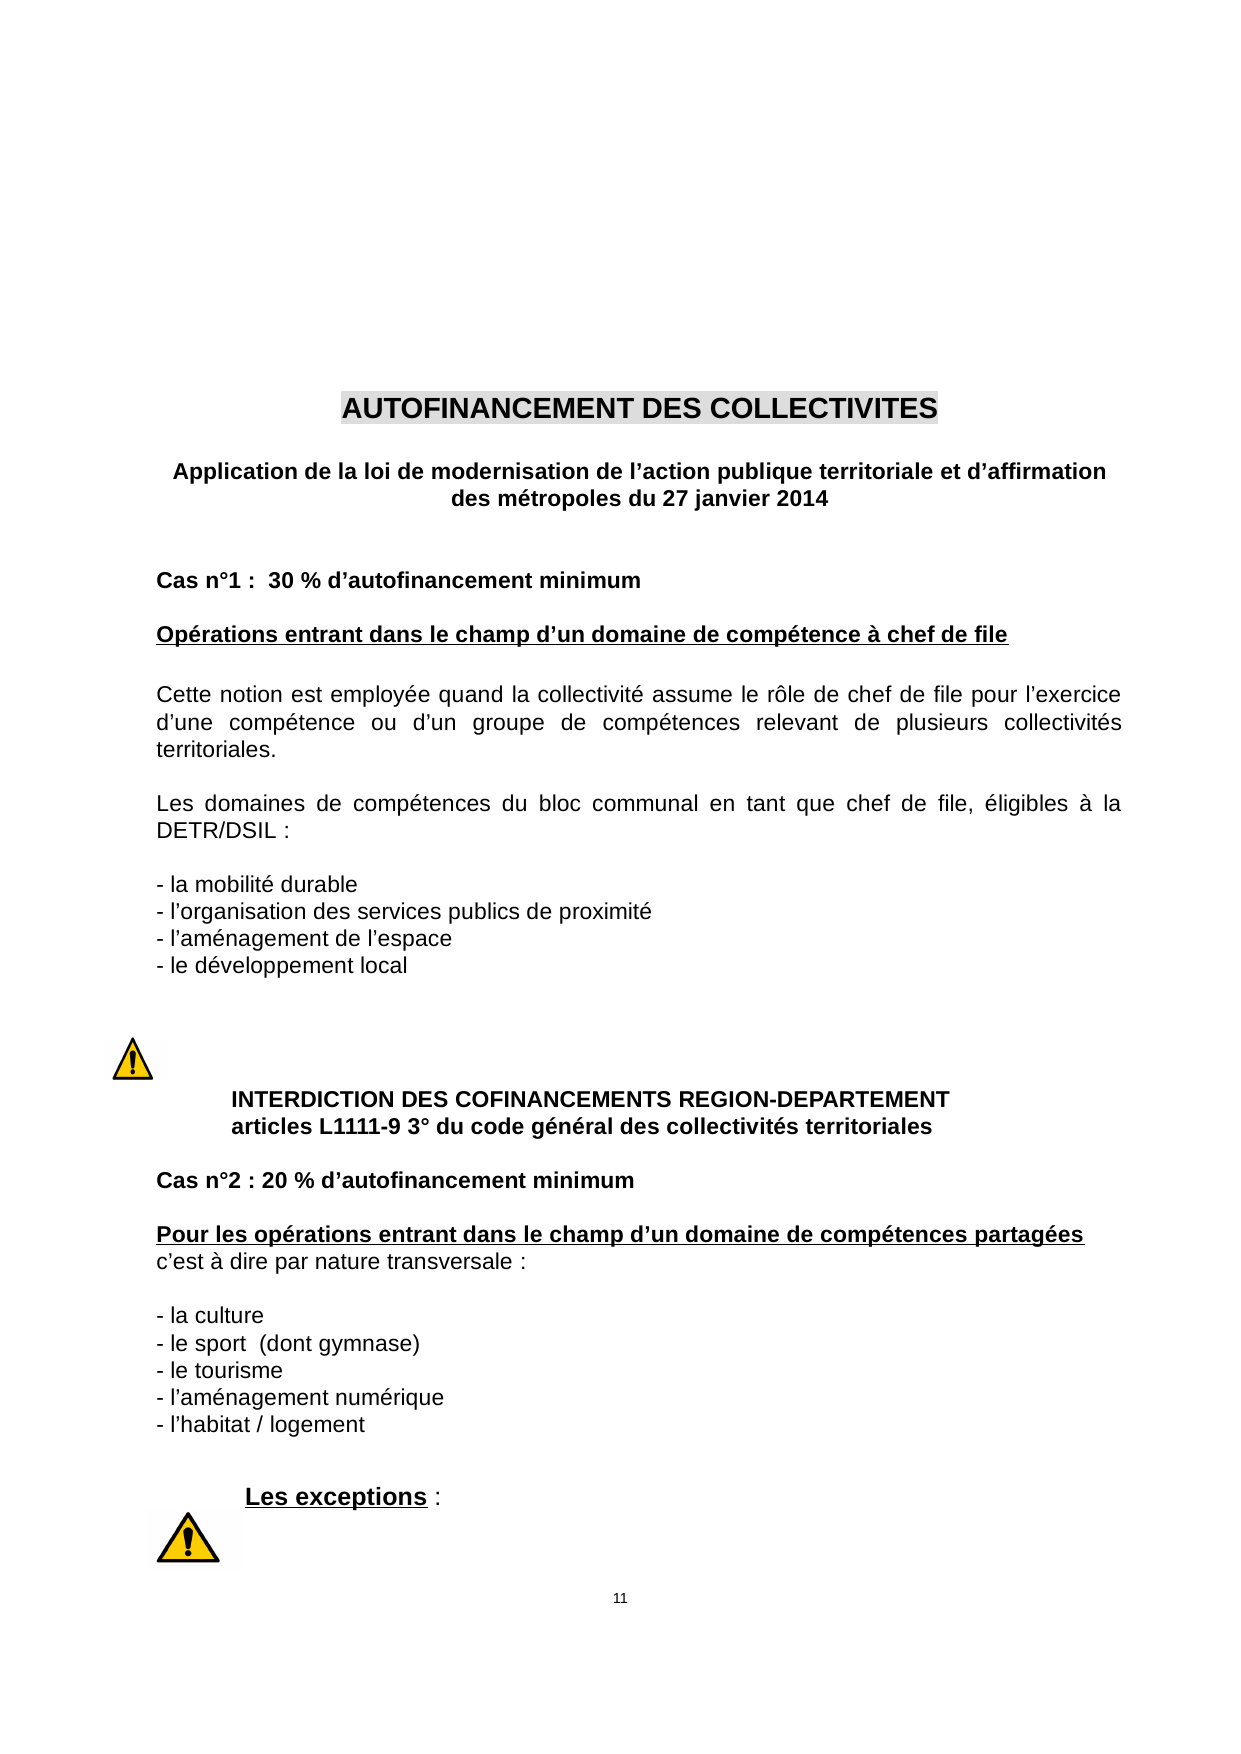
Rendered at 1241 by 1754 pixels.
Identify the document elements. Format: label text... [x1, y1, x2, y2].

text c’est à dire par nature transversale : [156, 1248, 1123, 1275]
text - la culture [156, 1302, 1123, 1329]
text Cette notion est employée quand la collectivité assume le rôle de chef de file pour l’exercice d’une compétence ou d’un groupe de compétences relevant de plusieurs collectivités territoriales. [156, 681, 1123, 762]
text - l’organisation des services publics de proximité [156, 897, 1123, 924]
text - la mobilité durable [156, 870, 1123, 897]
text Opérations entrant dans le champ d’un domaine de compétence à chef de file [156, 620, 1123, 647]
text Application de la loi de modernisation de l’action publique territoriale et d’affirmation des métropoles du 27 janvier 2014 [156, 458, 1123, 512]
text AUTOFINANCEMENT DES COLLECTIVITES [156, 391, 1123, 424]
text Les domaines de compétences du bloc communal en tant que chef de file, éligibles à la DETR/DSIL : [156, 789, 1123, 843]
picture [105, 1035, 170, 1086]
text INTERDICTION DES COFINANCEMENTS REGION-DEPARTEMENT [156, 1033, 1123, 1112]
text articles L1111-9 3° du code général des collectivités territoriales [156, 1112, 1123, 1139]
text - l’aménagement de l’espace [156, 924, 1123, 952]
picture [146, 1508, 245, 1570]
text - le tourisme [156, 1356, 1123, 1383]
text - l’habitat / logement [156, 1410, 1123, 1437]
text - le développement local [156, 952, 1123, 979]
text Pour les opérations entrant dans le champ d’un domaine de compétences partagées [156, 1221, 1123, 1248]
text - l’aménagement numérique [156, 1383, 1123, 1410]
text Cas n°2 : 20 % d’autofinancement minimum [156, 1166, 1123, 1193]
text - le sport (dont gymnase) [156, 1329, 1123, 1356]
text Cas n°1 : 30 % d’autofinancement minimum [156, 566, 1123, 593]
